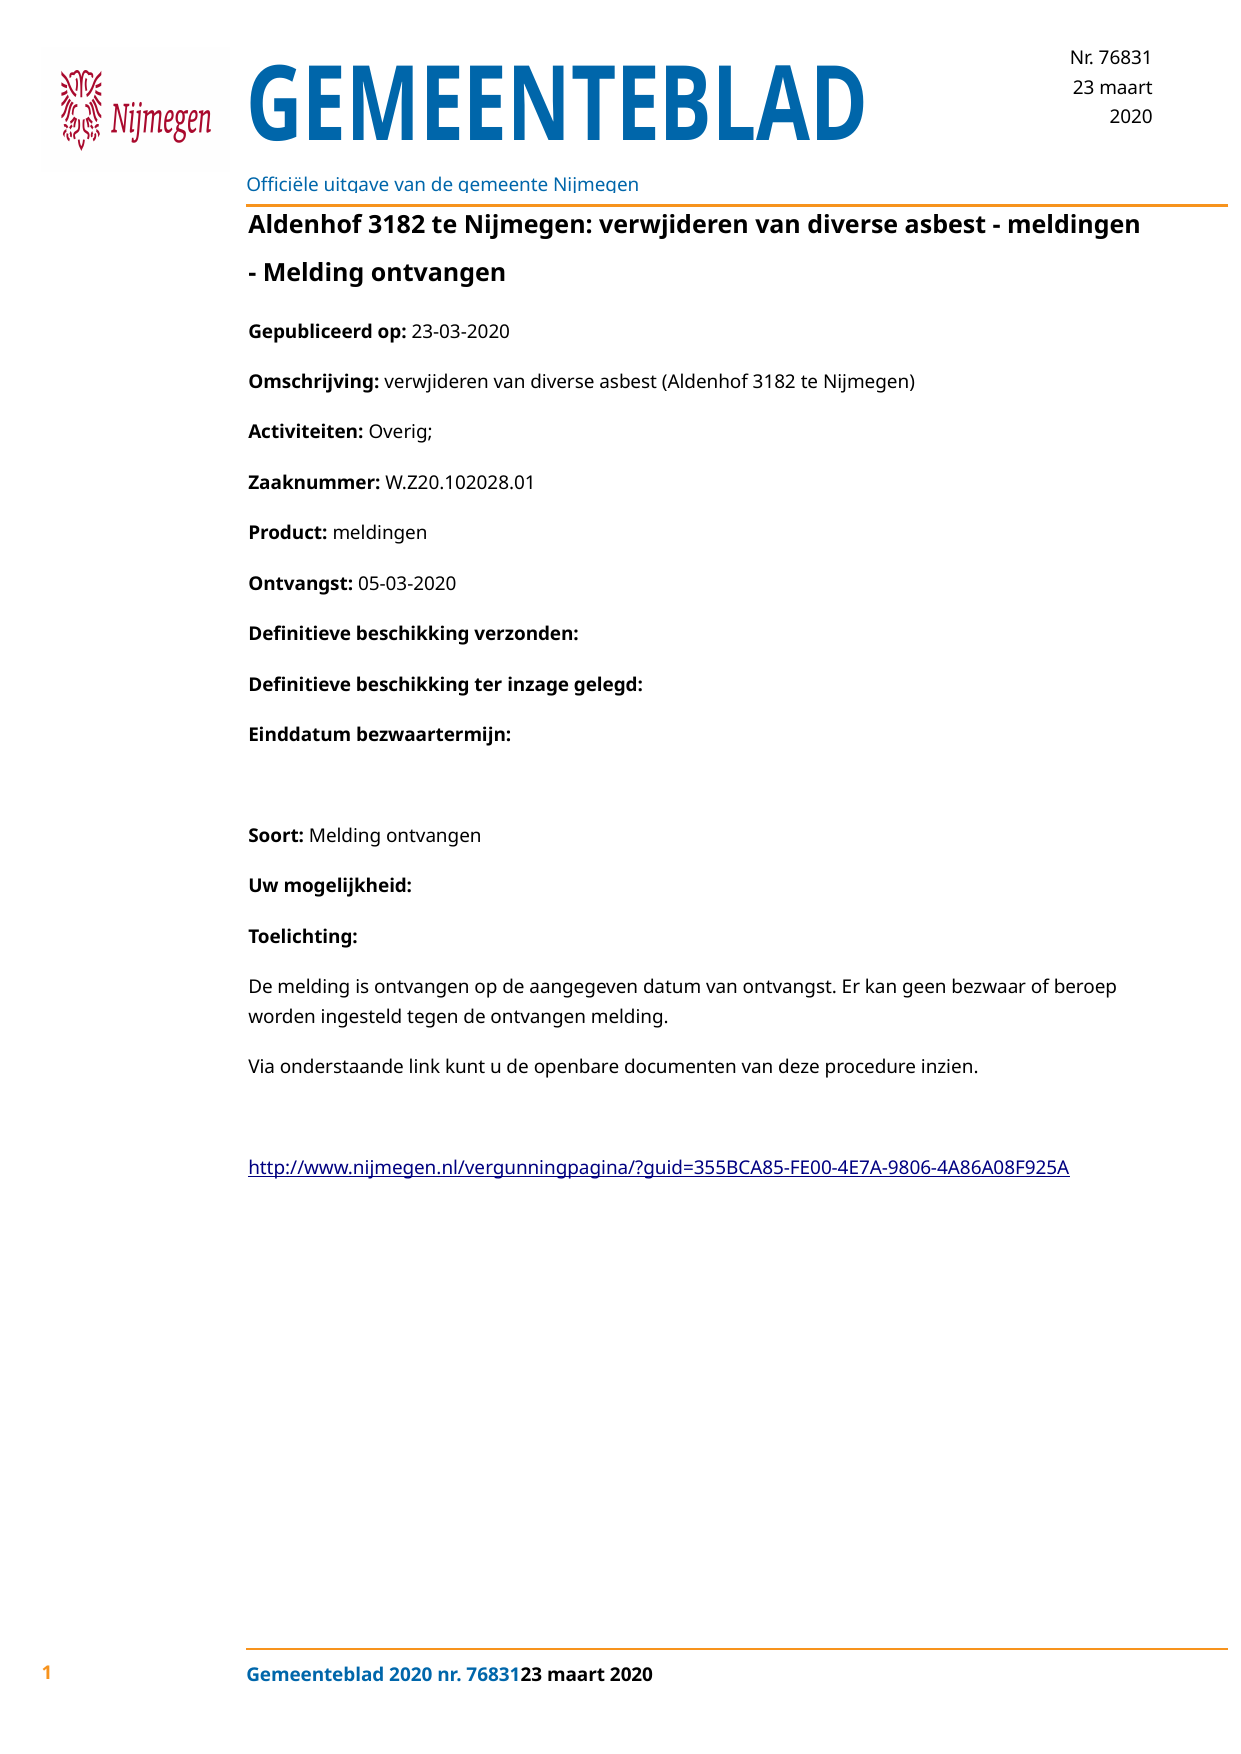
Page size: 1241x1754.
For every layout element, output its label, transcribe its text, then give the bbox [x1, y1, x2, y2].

text Aldenhof 3182 te Nijmegen: verwjideren van diverse asbest - meldingen - Melding ontvangen [248, 207, 1152, 288]
text Product: meldingen [248, 519, 1152, 545]
text Via onderstaande link kunt u de openbare documenten van deze procedure inzien. [248, 1053, 1152, 1079]
picture [41, 47, 231, 172]
text Soort: Melding ontvangen [248, 822, 1152, 848]
text Uw mogelijkheid: [248, 872, 1152, 898]
text De melding is ontvangen op de aangegeven datum van ontvangst. Er kan geen bezwaar of beroep worden ingesteld tegen de ontvangen melding. [248, 973, 1152, 1029]
text Zaaknummer: W.Z20.102028.01 [248, 469, 1152, 495]
text Gepubliceerd op: 23-03-2020 [248, 318, 1152, 344]
text Ontvangst: 05-03-2020 [248, 570, 1152, 596]
text http://www.nijmegen.nl/vergunningpagina/?guid=355BCA85-FE00-4E7A-9806-4A86A08F925A [248, 1154, 1152, 1180]
text Toelichting: [248, 923, 1152, 949]
text Omschrijving: verwjideren van diverse asbest (Aldenhof 3182 te Nijmegen) [248, 368, 1152, 394]
text Activiteiten: Overig; [248, 419, 1152, 444]
text Einddatum bezwaartermijn: [248, 721, 1152, 747]
text Definitieve beschikking verzonden: [248, 620, 1152, 646]
text Definitieve beschikking ter inzage gelegd: [248, 671, 1152, 697]
